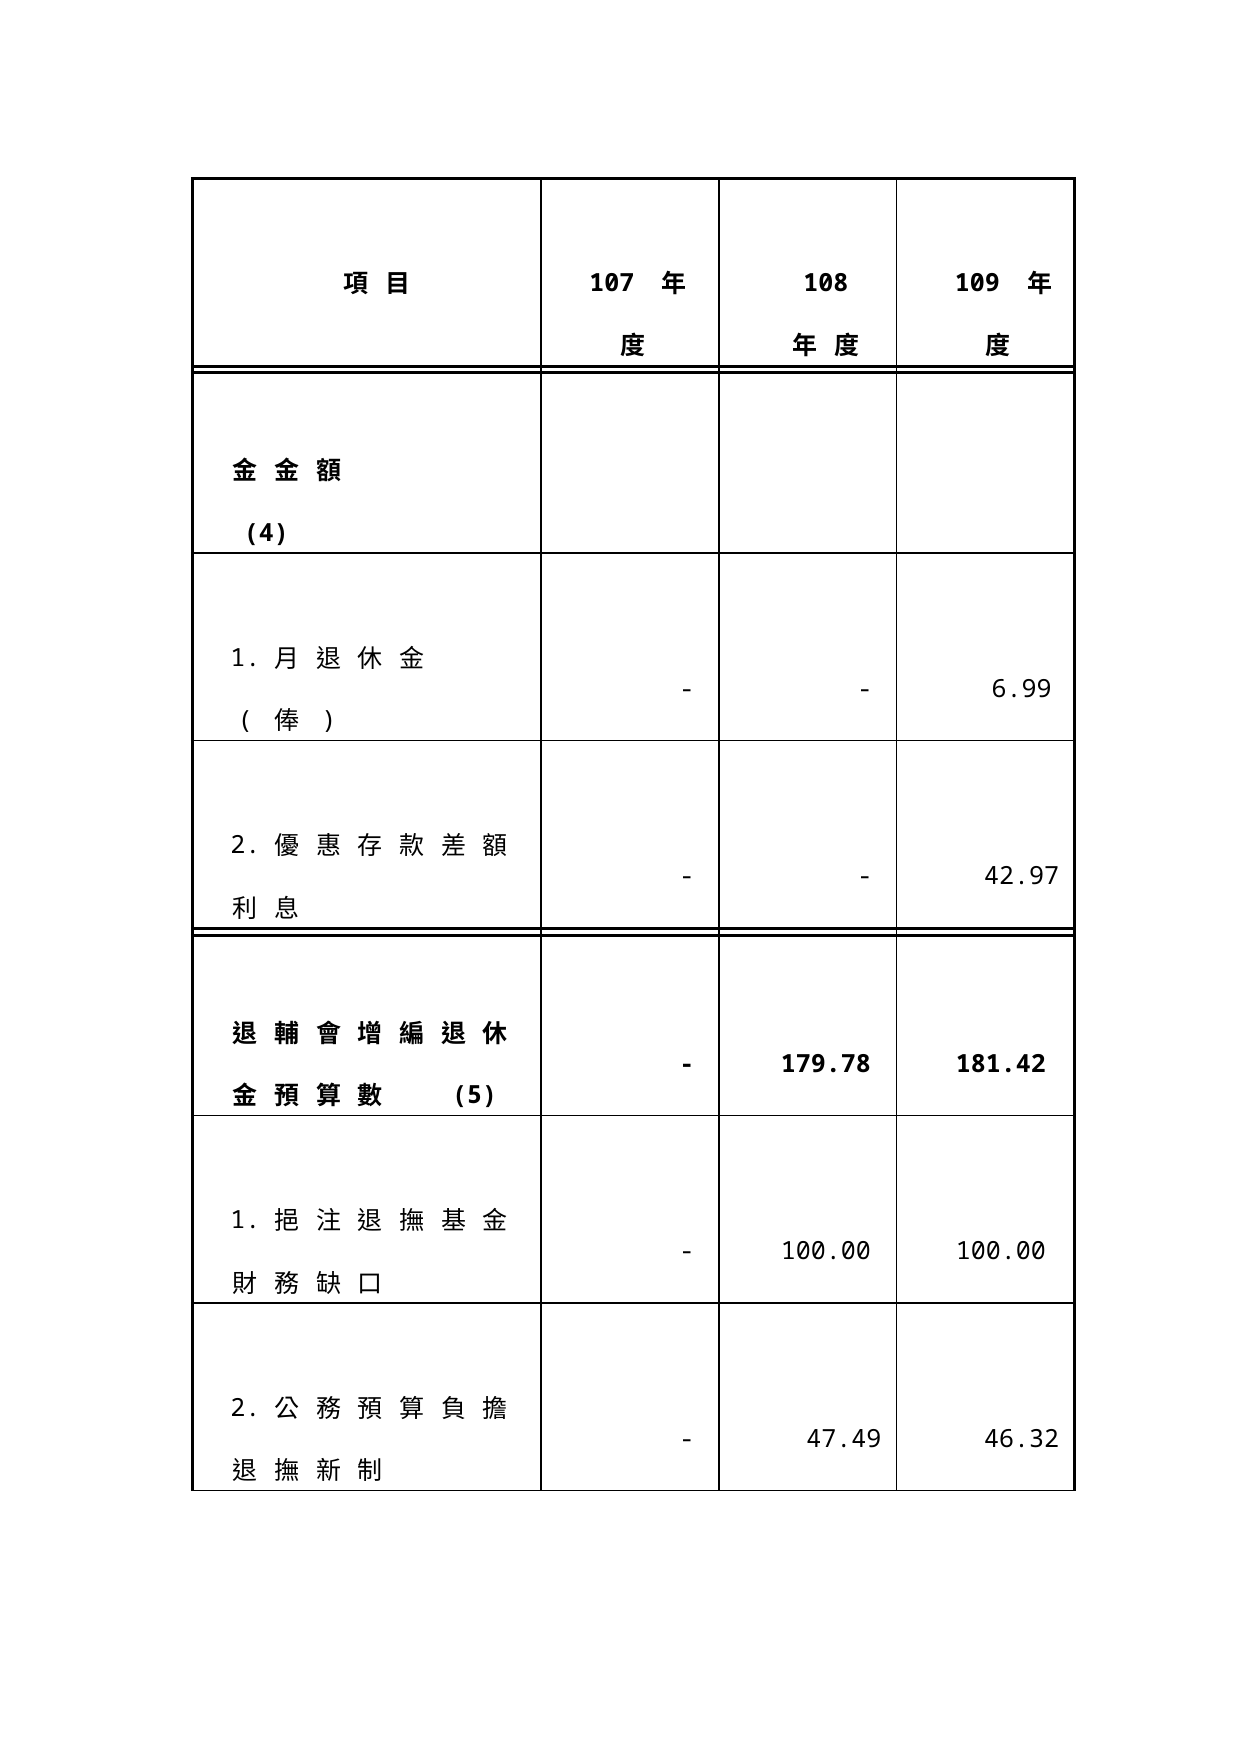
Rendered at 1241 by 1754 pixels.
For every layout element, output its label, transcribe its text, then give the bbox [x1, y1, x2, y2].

table_cell - [720, 741, 896, 927]
table_cell 100.00 [720, 1116, 896, 1302]
table_cell 181.42 [897, 937, 1073, 1115]
table_cell 退輔會增編退休金預算數 (5) [194, 937, 540, 1115]
table_cell 42.97 [897, 741, 1073, 927]
table_cell [897, 374, 1073, 552]
table_header 項目 [194, 180, 540, 365]
table_cell 金金額 (4) [194, 374, 540, 552]
table_cell [897, 930, 1073, 934]
table_header 108年度 [720, 180, 896, 365]
table_cell 179.78 [720, 937, 896, 1115]
table_cell 100.00 [897, 1116, 1073, 1302]
table_cell 47.49 [720, 1304, 896, 1490]
table_cell - [720, 374, 896, 552]
table_cell - [542, 1116, 718, 1302]
table_cell 2.優惠存款差額利息 [194, 741, 540, 927]
table_cell - [720, 554, 896, 740]
table_cell 6.99 [897, 554, 1073, 740]
table_cell - [542, 930, 718, 934]
table_cell - [542, 937, 718, 1115]
table_header 109年度 [897, 180, 1073, 365]
table_cell 46.32 [897, 1304, 1073, 1490]
table_cell [720, 930, 896, 934]
table_cell - [542, 741, 718, 927]
table_cell 2.公務預算負擔退撫新制 [194, 1304, 540, 1490]
table_cell 1.挹注退撫基金財務缺口 [194, 1116, 540, 1302]
table_cell - [542, 554, 718, 740]
table_header 107年度 [542, 180, 718, 365]
table_cell - [542, 374, 718, 552]
table_cell 1.月退休金(俸) [194, 554, 540, 740]
table_cell [194, 930, 540, 934]
table_cell - [542, 1304, 718, 1490]
